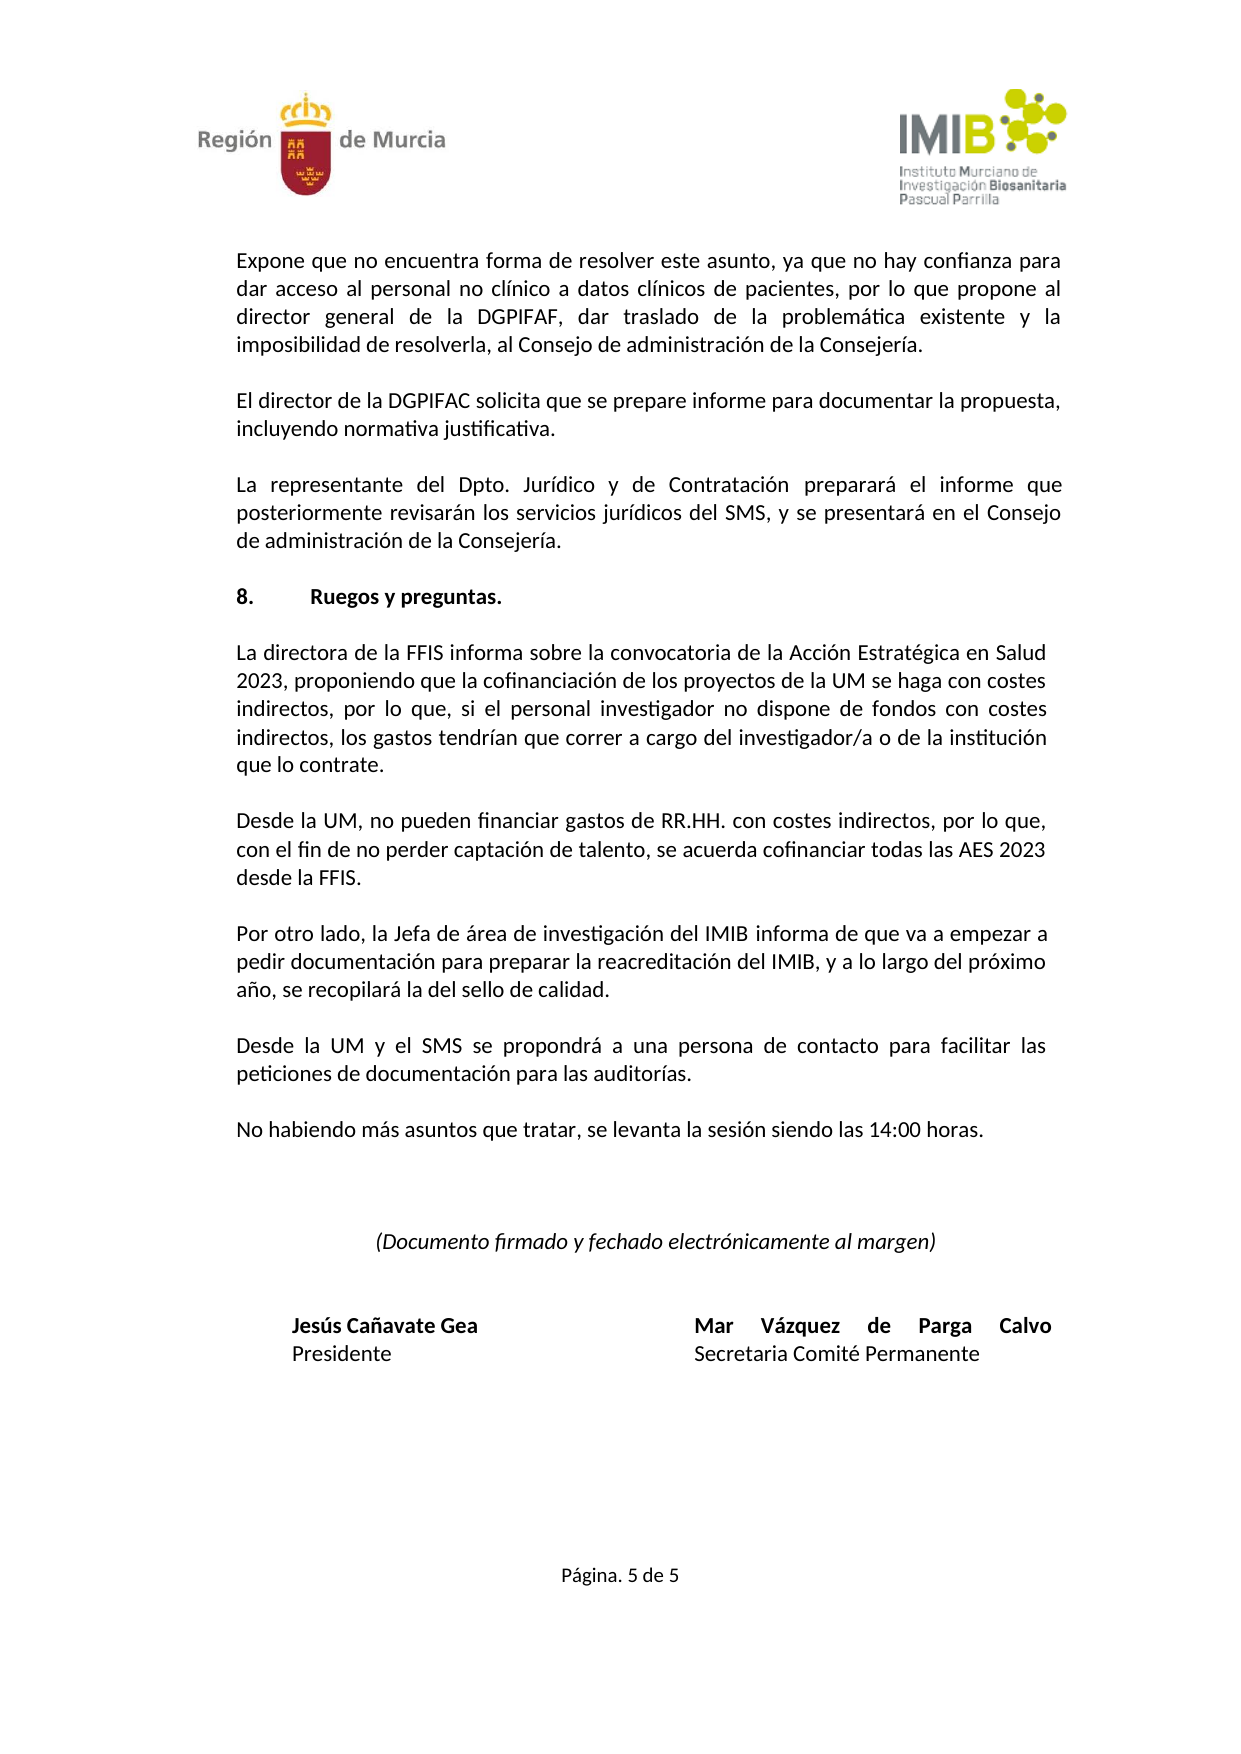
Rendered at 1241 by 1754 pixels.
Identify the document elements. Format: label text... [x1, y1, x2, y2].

list La representante del Dpto. Jurídico y de Contratación preparará el informe que posteriormente revisarán los servicios jurídicos del SMS, y se presentará en el Consejo de administración de la Consejería. [236, 470, 1063, 554]
table_header [650, 1311, 679, 1367]
table_header Jesús Cañavate Gea Presidente [222, 1311, 650, 1367]
table_header Mar Vázquez de Parga Calvo Secretaria Comité Permanente [679, 1311, 1063, 1367]
list Por otro lado, la Jefa de área de investigación del IMIB informa de que va a empezar a pedir documentación para preparar la reacreditación del IMIB, y a lo largo del próximo año, se recopilará la del sello de calidad. [236, 919, 1048, 1003]
list Expone que no encuentra forma de resolver este asunto, ya que no hay confianza para dar acceso al personal no clínico a datos clínicos de pacientes, por lo que propone al director general de la DGPIFAF, dar traslado de la problemática existente y la imposibilidad de resolverla, al Consejo de administración de la Consejería. [236, 246, 1063, 358]
list Desde la UM y el SMS se propondrá a una persona de contacto para facilitar las peticiones de documentación para las auditorías. [236, 1031, 1048, 1087]
text No habiendo más asuntos que tratar, se levanta la sesión siendo las 14:00 horas. [177, 1115, 1063, 1143]
list El director de la DGPIFAC solicita que se prepare informe para documentar la propuesta, incluyendo normativa justificativa. [236, 386, 1063, 442]
list La directora de la FFIS informa sobre la convocatoria de la Acción Estratégica en Salud 2023, proponiendo que la cofinanciación de los proyectos de la UM se haga con costes indirectos, por lo que, si el personal investigador no dispone de fondos con costes indirectos, los gastos tendrían que correr a cargo del investigador/a o de la institución que lo contrate. [236, 638, 1048, 779]
list Ruegos y preguntas. [236, 582, 1048, 611]
text (Documento firmado y fechado electrónicamente al margen) [251, 1227, 1063, 1255]
list Desde la UM, no pueden financiar gastos de RR.HH. con costes indirectos, por lo que, con el fin de no perder captación de talento, se acuerda cofinanciar todas las AES 2023 desde la FFIS. [236, 807, 1048, 891]
